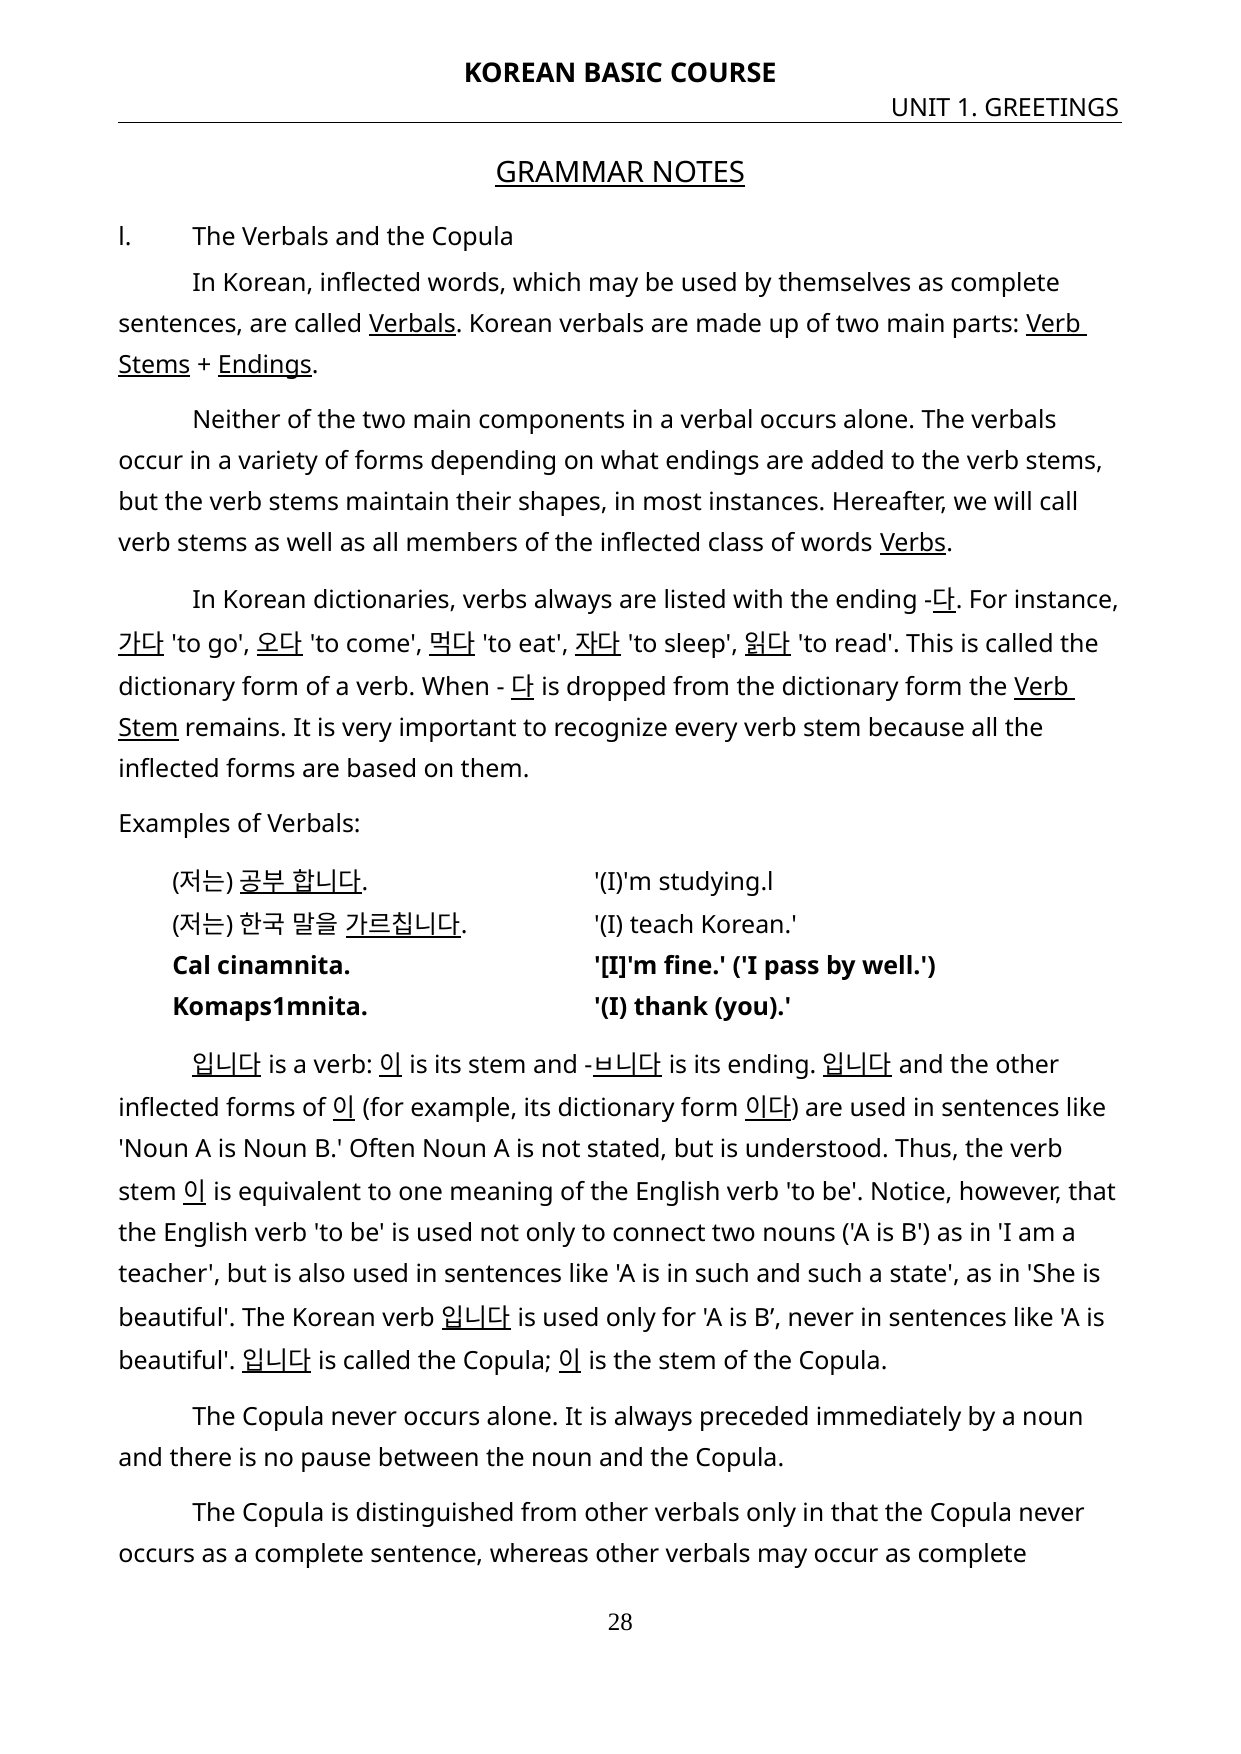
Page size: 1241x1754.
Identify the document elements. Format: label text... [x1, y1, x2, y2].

subtitle GRAMMAR NOTES [118, 151, 1122, 191]
text (저는) 공부 합니다. '(I)'m studying.l (저는) 한국 말을 가르칩니다. '(I) teach Korean.' Cal cinamnita. '[I]'m fine.' ('I pass by well.') Komaps1mnita. '(I) thank (you).' [118, 861, 1122, 1023]
text The Copula never occurs alone. It is always preceded immediately by a noun and there is no pause between the noun and the Copula. [118, 1398, 1122, 1473]
text In Korean, inflected words, which may be used by themselves as complete sentences, are called Verbals. Korean verbals are made up of two main parts: Verb Stems + Endings. [118, 265, 1122, 381]
text Examples of Verbals: [118, 806, 1122, 840]
text Neither of the two main components in a verbal occurs alone. The verbals occur in a variety of forms depending on what endings are added to the verb stems, but the verb stems maintain their shapes, in most instances. Hereafter, we will call verb stems as well as all members of the inflected class of words Verbs. [118, 402, 1122, 558]
text 입니다 is a verb: 이 is its stem and -ㅂ니다 is its ending. 입니다 and the other inflected forms of 이 (for example, its dictionary form 이다) are used in sentences like 'Noun A is Noun B.' Often Noun A is not stated, but is understood. Thus, the verb stem 이 is equivalent to one meaning of the English verb 'to be'. Notice, however, that the English verb 'to be' is used not only to connect two nouns ('A is B') as in 'I am a teacher', but is also used in sentences like 'A is in such and such a state', as in 'She is beautiful'. The Korean verb 입니다 is used only for 'A is B’, never in sentences like 'A is beautiful'. 입니다 is called the Copula; 이 is the stem of the Copula. [118, 1044, 1122, 1377]
text In Korean dictionaries, verbs always are listed with the ending -다. For instance, 가다 'to go', 오다 'to come', 먹다 'to eat', 자다 'to sleep', 읽다 'to read'. This is called the dictionary form of a verb. When - 다 is dropped from the dictionary form the Verb Stem remains. It is very important to recognize every verb stem because all the inflected forms are based on them. [118, 580, 1122, 785]
text The Copula is distinguished from other verbals only in that the Copula never occurs as a complete sentence, whereas other verbals may occur as complete [118, 1495, 1122, 1569]
subtitle l. The Verbals and the Copula [118, 218, 1122, 252]
